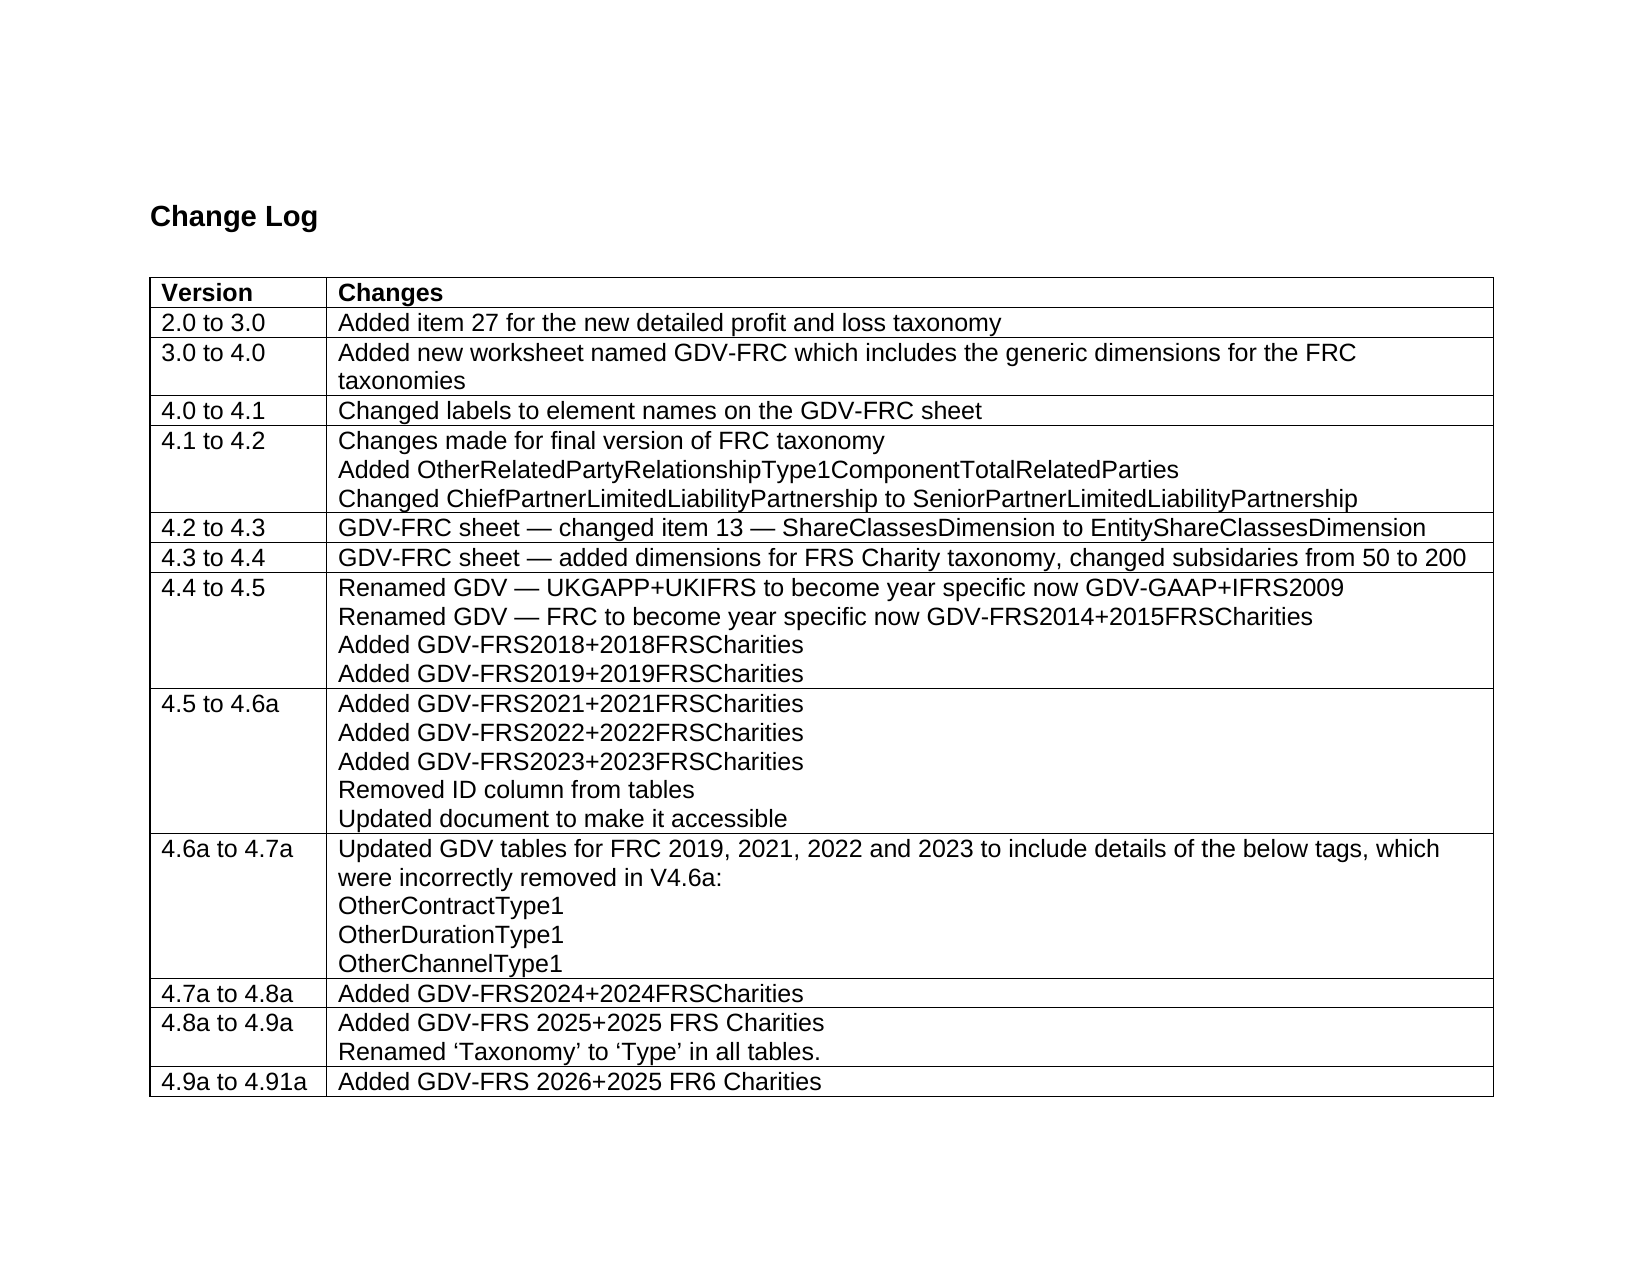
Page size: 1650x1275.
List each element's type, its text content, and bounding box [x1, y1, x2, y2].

table_cell GDV-FRC sheet — added dimensions for FRS Charity taxonomy, changed subsidaries from 50 to 200 [327, 543, 1493, 572]
table_header Changes [327, 278, 1493, 307]
table_cell Updated GDV tables for FRC 2019, 2021, 2022 and 2023 to include details of the below tags, which were incorrectly removed in V4.6a: OtherContractType1 OtherDurationType1 OtherChannelType1 [327, 834, 1493, 977]
table_cell 4.5 to 4.6a [151, 689, 326, 833]
table_cell Renamed GDV — UKGAPP+UKIFRS to become year specific now GDV-GAAP+IFRS2009 Renamed GDV — FRC to become year specific now GDV-FRS2014+2015FRSCharities Added GDV-FRS2018+2018FRSCharities Added GDV-FRS2019+2019FRSCharities [327, 573, 1493, 688]
subtitle Change Log [150, 199, 1500, 232]
table_cell 4.4 to 4.5 [151, 573, 326, 688]
table_cell 4.6a to 4.7a [151, 834, 326, 977]
table_cell 4.3 to 4.4 [151, 543, 326, 572]
table_cell 4.2 to 4.3 [151, 513, 326, 542]
table_cell 3.0 to 4.0 [151, 338, 326, 395]
table_cell Changes made for final version of FRC taxonomy Added OtherRelatedPartyRelationshipType1ComponentTotalRelatedParties Changed ChiefPartnerLimitedLiabilityPartnership to SeniorPartnerLimitedLiabilityPartnership [327, 426, 1493, 512]
table_cell 2.0 to 3.0 [151, 308, 326, 337]
table_cell GDV-FRC sheet — changed item 13 — ShareClassesDimension to EntityShareClassesDimension [327, 513, 1493, 542]
table_cell 4.8a to 4.9a [151, 1008, 326, 1066]
table_cell Added new worksheet named GDV-FRC which includes the generic dimensions for the FRC taxonomies [327, 338, 1493, 395]
table_cell Added GDV-FRS2024+2024FRSCharities [327, 979, 1493, 1007]
table_cell 4.0 to 4.1 [151, 396, 326, 425]
table_cell 4.7a to 4.8a [151, 979, 326, 1007]
table_cell 4.1 to 4.2 [151, 426, 326, 512]
table_cell Changed labels to element names on the GDV-FRC sheet [327, 396, 1493, 425]
table_cell Added GDV-FRS 2025+2025 FRS Charities Renamed ‘Taxonomy’ to ‘Type’ in all tables. [327, 1008, 1493, 1066]
table_cell 4.9a to 4.91a [151, 1067, 326, 1096]
table_cell Added GDV-FRS2021+2021FRSCharities Added GDV-FRS2022+2022FRSCharities Added GDV-FRS2023+2023FRSCharities Removed ID column from tables Updated document to make it accessible [327, 689, 1493, 833]
table_cell Added item 27 for the new detailed profit and loss taxonomy [327, 308, 1493, 337]
table_header Version [151, 278, 326, 307]
table_cell Added GDV-FRS 2026+2025 FR6 Charities [327, 1067, 1493, 1096]
